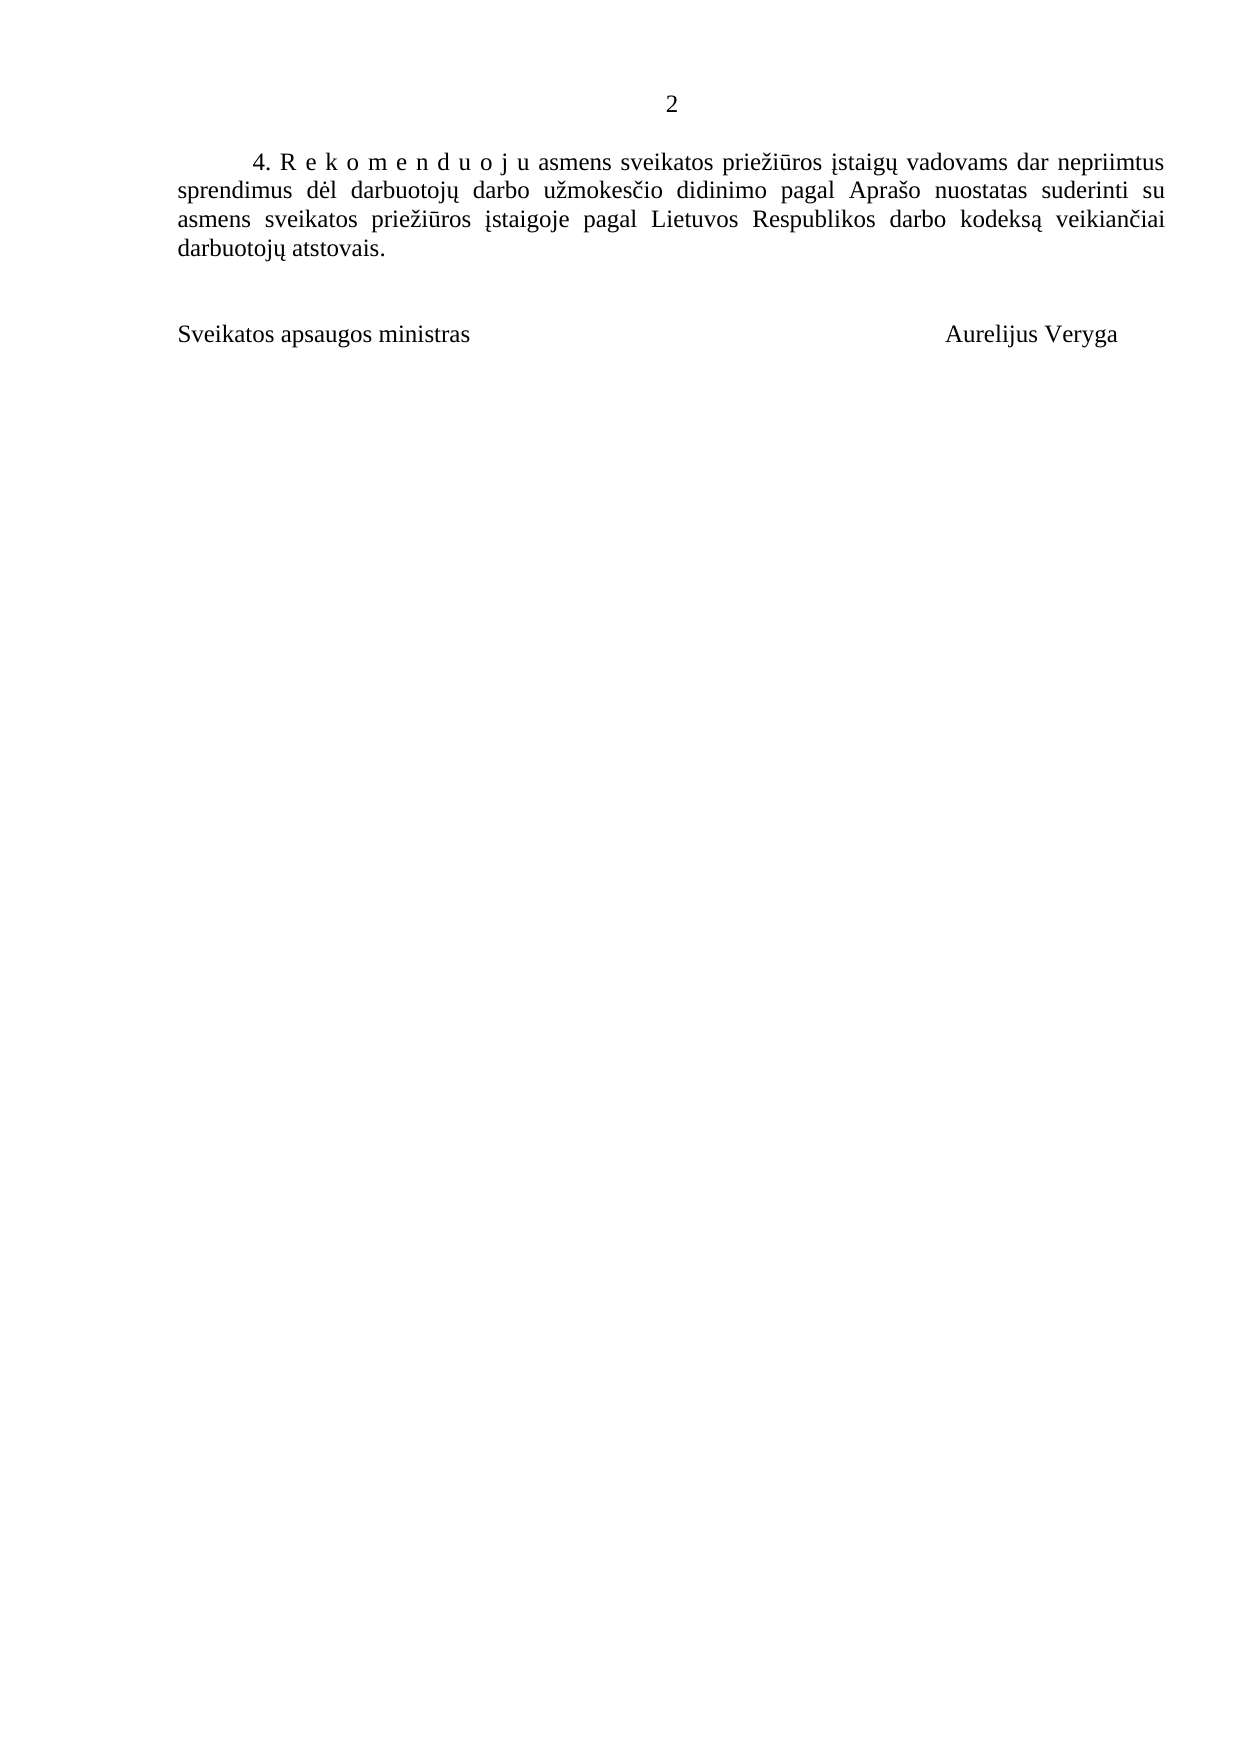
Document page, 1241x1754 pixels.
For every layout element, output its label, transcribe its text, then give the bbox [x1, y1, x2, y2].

text Sveikatos apsaugos ministras Aurelijus Veryga [177, 319, 1166, 348]
text 4. R e k o m e n d u o j u asmens sveikatos priežiūros įstaigų vadovams dar nepriimtus sprendimus dėl darbuotojų darbo užmokesčio didinimo pagal Aprašo nuostatas suderinti su asmens sveikatos priežiūros įstaigoje pagal Lietuvos Respublikos darbo kodeksą veikiančiai darbuotojų atstovais. [177, 147, 1166, 262]
